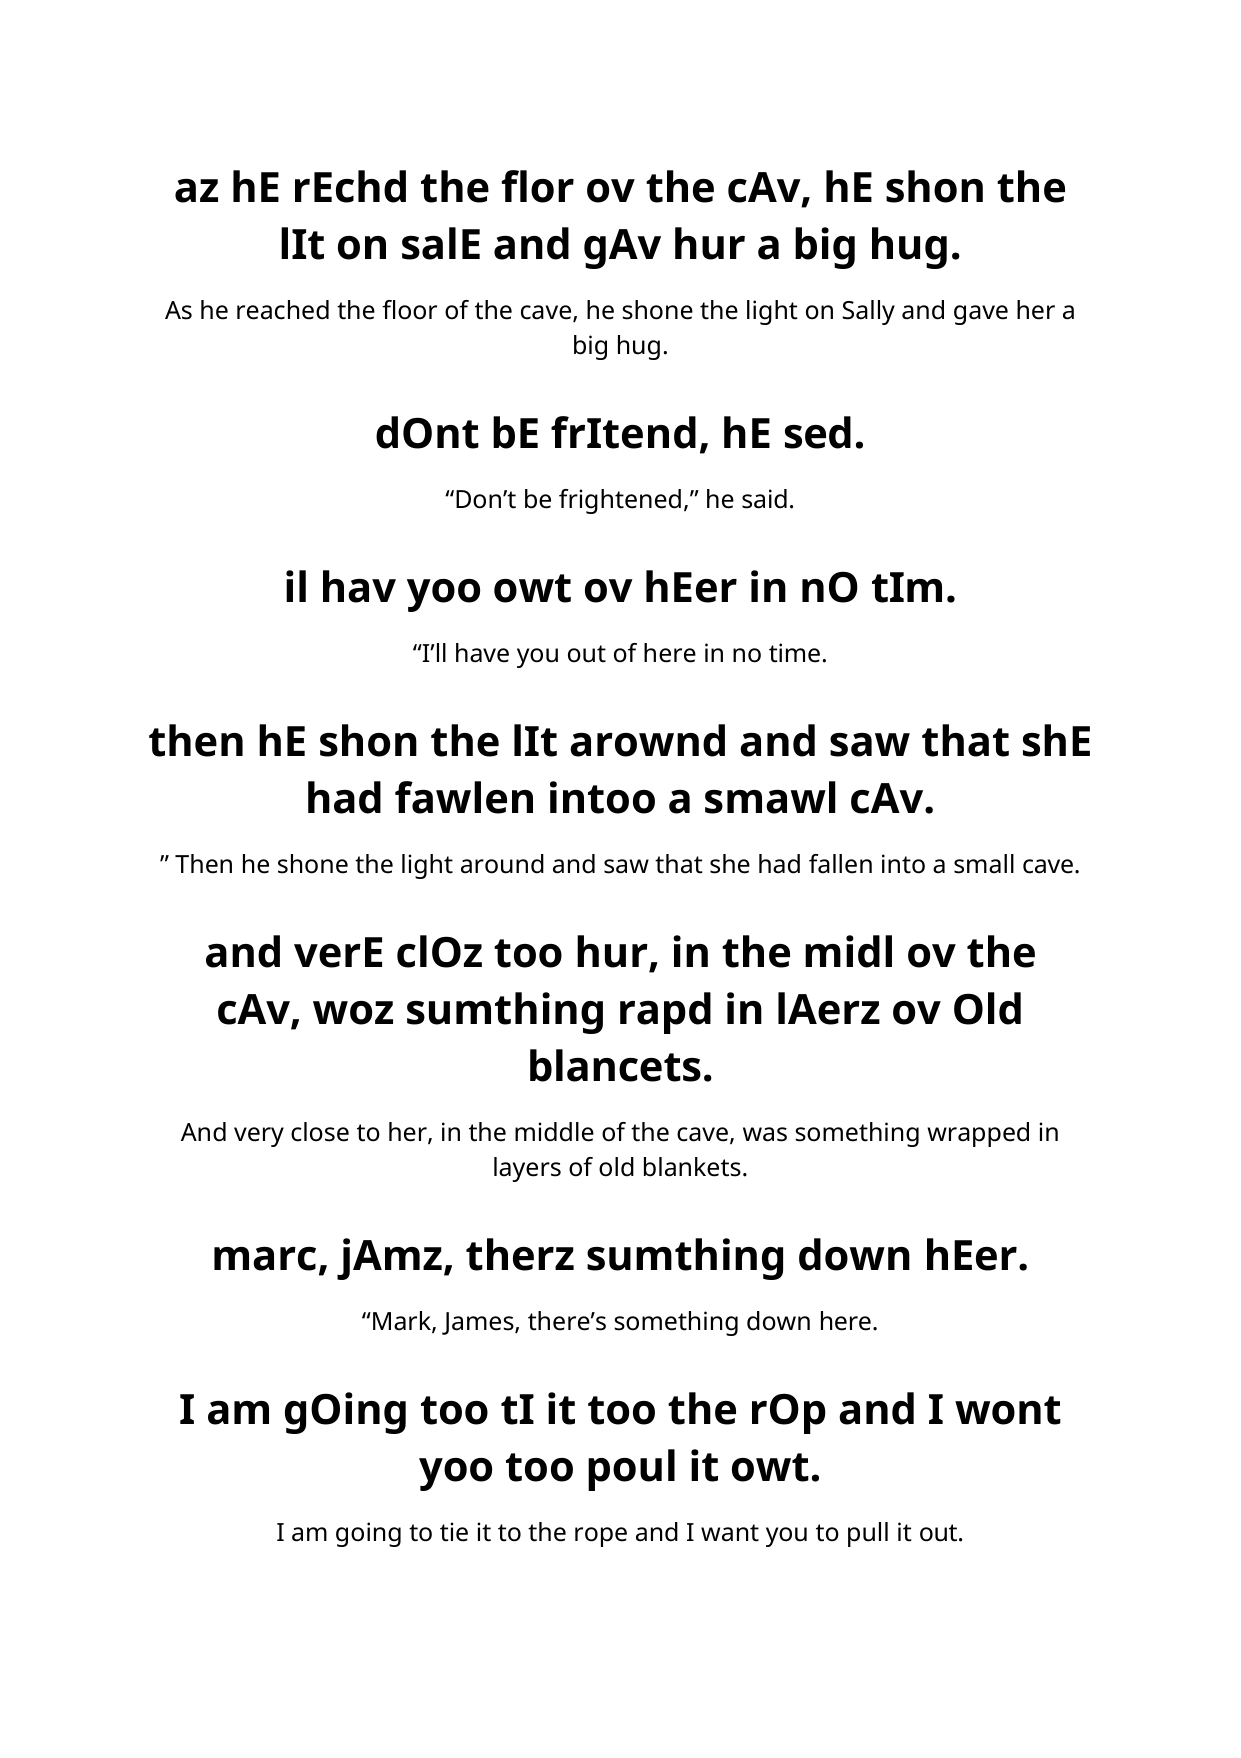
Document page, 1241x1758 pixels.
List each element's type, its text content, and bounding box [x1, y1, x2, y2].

subtitle I am gOing too tI it too the rOp and I wont yoo too poul it owt. [153, 1380, 1087, 1493]
text I am going to tie it to the rope and I want you to pull it out. [147, 1515, 1093, 1549]
subtitle then hE shon the lIt arownd and saw that shE had fawlen intoo a smawl cAv. [147, 712, 1093, 826]
subtitle and verE clOz too hur, in the midl ov the cAv, woz sumthing rapd in lAerz ov Old blancets. [156, 923, 1084, 1093]
text “I’ll have you out of here in no time. [147, 636, 1093, 670]
subtitle il hav yoo owt ov hEer in nO tIm. [147, 558, 1093, 615]
text “Don’t be frightened,” he said. [147, 482, 1093, 516]
subtitle az hE rEchd the flor ov the cAv, hE shon the lIt on salE and gAv hur a big hug. [151, 158, 1089, 271]
text ” Then he shone the light around and saw that she had fallen into a small cave. [157, 847, 1084, 881]
subtitle dOnt bE frItend, hE sed. [147, 404, 1093, 461]
text As he reached the floor of the cave, he shone the light on Sally and gave her a big hug. [153, 293, 1087, 362]
text “Mark, James, there’s something down here. [147, 1304, 1093, 1338]
subtitle marc, jAmz, therz sumthing down hEer. [147, 1226, 1093, 1283]
text And very close to her, in the middle of the cave, was something wrapped in layers of old blankets. [158, 1115, 1082, 1184]
